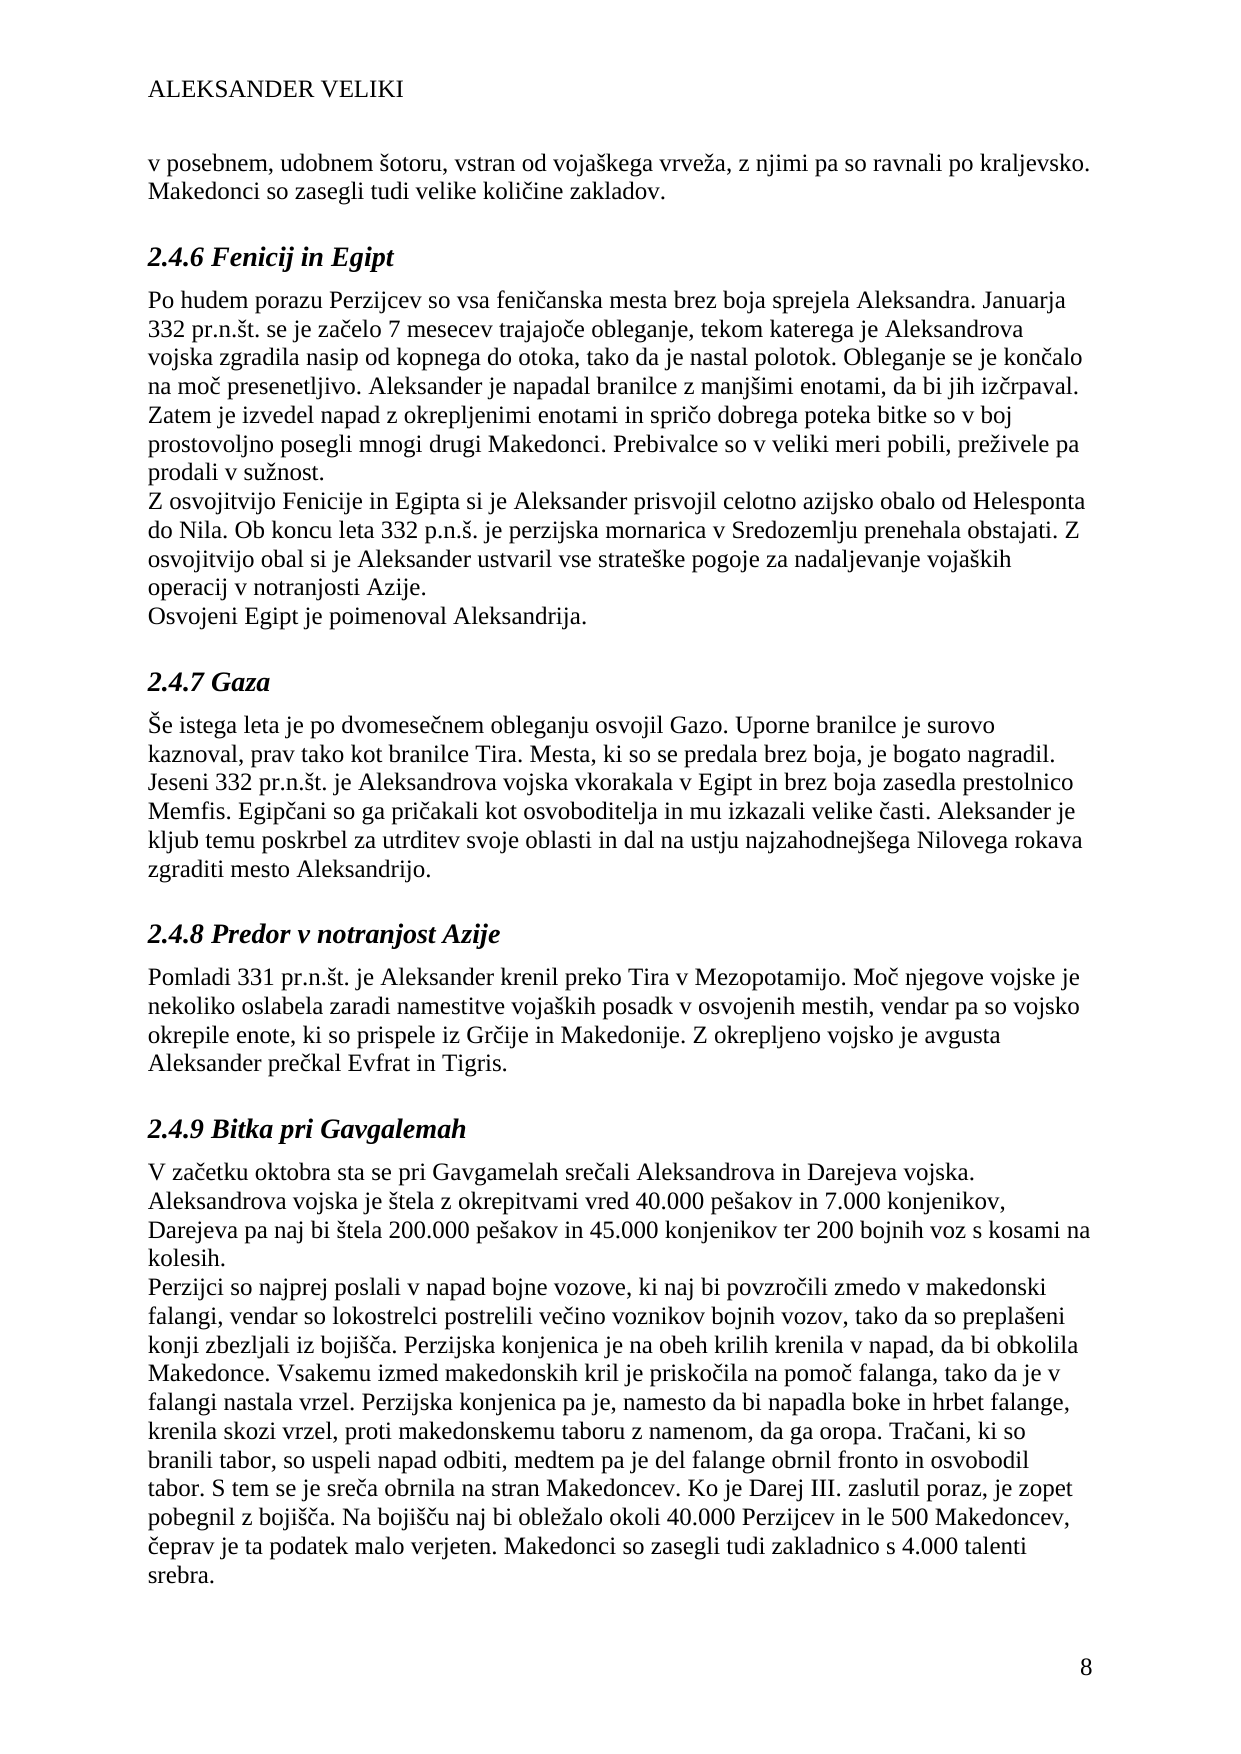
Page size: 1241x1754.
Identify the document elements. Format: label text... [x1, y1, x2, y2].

text Osvojeni Egipt je poimenoval Aleksandrija. [148, 601, 1093, 659]
text Pomladi 331 pr.n.št. je Aleksander krenil preko Tira v Mezopotamijo. Moč njegove vojske je nekoliko oslabela zaradi namestitve vojaških posadk v osvojenih mestih, vendar pa so vojsko okrepile enote, ki so prispele iz Grčije in Makedonije. Z okrepljeno vojsko je avgusta Aleksander prečkal Evfrat in Tigris. [148, 962, 1093, 1077]
text 2.4.7 Gaza [148, 665, 1093, 697]
text 2.4.8 Predor v notranjost Azije [148, 917, 1093, 950]
text 2.4.6 Fenicij in Egipt [148, 240, 1093, 272]
text Perzijci so najprej poslali v napad bojne vozove, ki naj bi povzročili zmedo v makedonski falangi, vendar so lokostrelci postrelili večino voznikov bojnih vozov, tako da so preplašeni konji zbezljali iz bojišča. Perzijska konjenica je na obeh krilih krenila v napad, da bi obkolila Makedonce. Vsakemu izmed makedonskih kril je priskočila na pomoč falanga, tako da je v falangi nastala vrzel. Perzijska konjenica pa je, namesto da bi napadla boke in hrbet falange, krenila skozi vrzel, proti makedonskemu taboru z namenom, da ga oropa. Tračani, ki so branili tabor, so uspeli napad odbiti, medtem pa je del falange obrnil fronto in osvobodil tabor. S tem se je sreča obrnila na stran Makedoncev. Ko je Darej III. zaslutil poraz, je zopet pobegnil z bojišča. Na bojišču naj bi obležalo okoli 40.000 Perzijcev in le 500 Makedoncev, čeprav je ta podatek malo verjeten. Makedonci so zasegli tudi zakladnico s 4.000 talenti srebra. [148, 1272, 1093, 1588]
text Še istega leta je po dvomesečnem obleganju osvojil Gazo. Uporne branilce je surovo kaznoval, prav tako kot branilce Tira. Mesta, ki so se predala brez boja, je bogato nagradil. Jeseni 332 pr.n.št. je Aleksandrova vojska vkorakala v Egipt in brez boja zasedla prestolnico Memfis. Egipčani so ga pričakali kot osvoboditelja in mu izkazali velike časti. Aleksander je kljub temu poskrbel za utrditev svoje oblasti in dal na ustju najzahodnejšega Nilovega rokava zgraditi mesto Aleksandrijo. [148, 710, 1093, 882]
text 2.4.9 Bitka pri Gavgalemah [148, 1112, 1093, 1145]
text v posebnem, udobnem šotoru, vstran od vojaškega vrveža, z njimi pa so ravnali po kraljevsko. Makedonci so zasegli tudi velike količine zakladov. [148, 148, 1093, 205]
text Z osvojitvijo Fenicije in Egipta si je Aleksander prisvojil celotno azijsko obalo od Helesponta do Nila. Ob koncu leta 332 p.n.š. je perzijska mornarica v Sredozemlju prenehala obstajati. Z osvojitvijo obal si je Aleksander ustvaril vse strateške pogoje za nadaljevanje vojaških operacij v notranjosti Azije. [148, 486, 1093, 601]
text Po hudem porazu Perzijcev so vsa feničanska mesta brez boja sprejela Aleksandra. Januarja 332 pr.n.št. se je začelo 7 mesecev trajajoče obleganje, tekom katerega je Aleksandrova vojska zgradila nasip od kopnega do otoka, tako da je nastal polotok. Obleganje se je končalo na moč presenetljivo. Aleksander je napadal branilce z manjšimi enotami, da bi jih izčrpaval. Zatem je izvedel napad z okrepljenimi enotami in spričo dobrega poteka bitke so v boj prostovoljno posegli mnogi drugi Makedonci. Prebivalce so v veliki meri pobili, preživele pa prodali v sužnost. [148, 285, 1093, 486]
text V začetku oktobra sta se pri Gavgamelah srečali Aleksandrova in Darejeva vojska. Aleksandrova vojska je štela z okrepitvami vred 40.000 pešakov in 7.000 konjenikov, Darejeva pa naj bi štela 200.000 pešakov in 45.000 konjenikov ter 200 bojnih voz s kosami na kolesih. [148, 1157, 1093, 1272]
